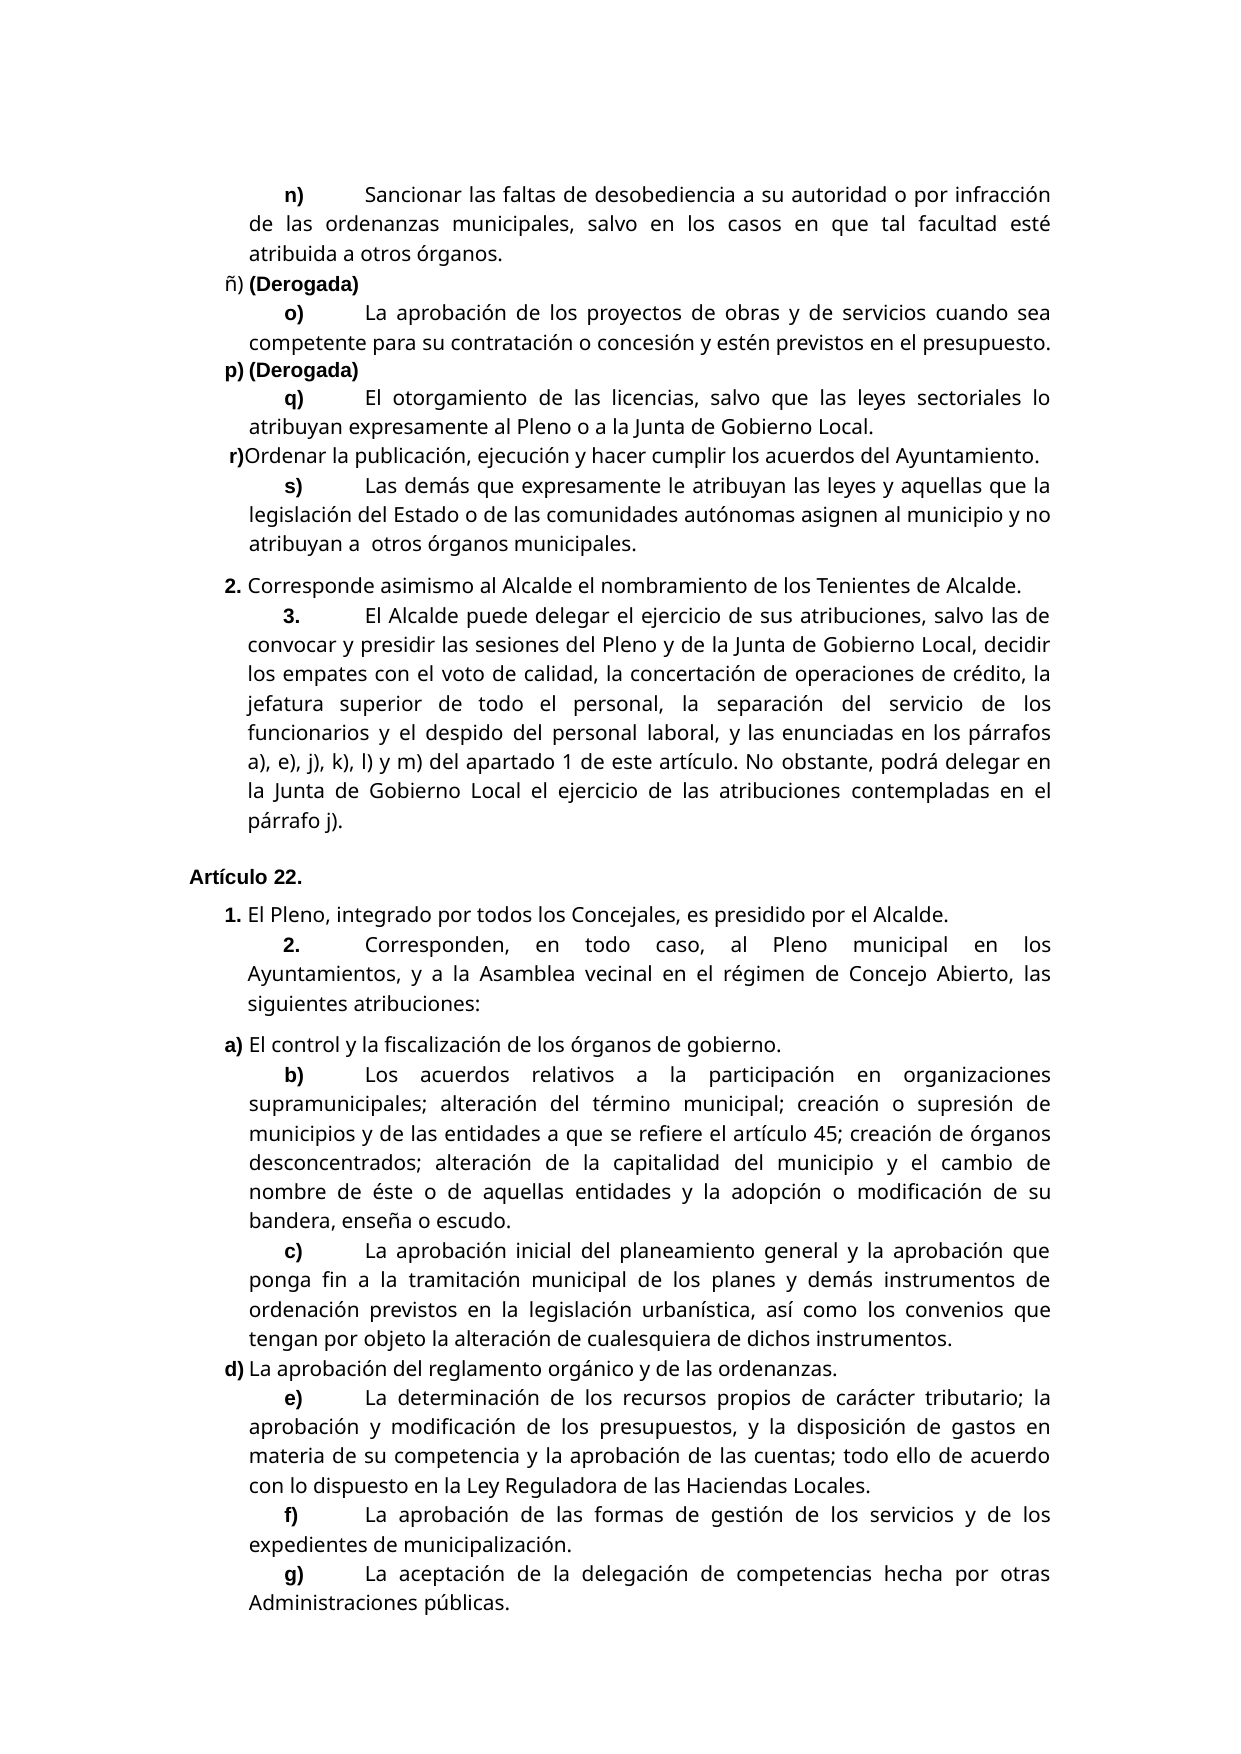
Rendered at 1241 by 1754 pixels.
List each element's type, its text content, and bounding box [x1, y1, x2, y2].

list Las demás que expresamente le atribuyan las leyes y aquellas que la legislación del Estado o de las comunidades autónomas asignen al municipio y no atribuyan a otros órganos municipales. [249, 471, 1051, 558]
list La aprobación del reglamento orgánico y de las ordenanzas. [224, 1354, 1184, 1382]
list El Alcalde puede delegar el ejercicio de sus atribuciones, salvo las de convocar y presidir las sesiones del Pleno y de la Junta de Gobierno Local, decidir los empates con el voto de calidad, la concertación de operaciones de crédito, la jefatura superior de todo el personal, la separación del servicio de los funcionarios y el despido del personal laboral, y las enunciadas en los párrafos a), e), j), k), l) y m) del apartado 1 de este artículo. No obstante, podrá delegar en la Junta de Gobierno Local el ejercicio de las atribuciones contempladas en el párrafo j). [247, 601, 1051, 834]
list Los acuerdos relativos a la participación en organizaciones supramunicipales; alteración del término municipal; creación o supresión de municipios y de las entidades a que se refiere el artículo 45; creación de órganos desconcentrados; alteración de la capitalidad del municipio y el cambio de nombre de éste o de aquellas entidades y la adopción o modificación de su bandera, enseña o escudo. [249, 1060, 1051, 1235]
list Corresponde asimismo al Alcalde el nombramiento de los Tenientes de Alcalde. [224, 571, 1184, 600]
text ñ) (Derogada) [224, 269, 1184, 297]
list La aprobación de los proyectos de obras y de servicios cuando sea competente para su contratación o concesión y estén previstos en el presupuesto. [249, 298, 1051, 356]
list El control y la fiscalización de los órganos de gobierno. [224, 1031, 1184, 1059]
list La aceptación de la delegación de competencias hecha por otras Administraciones públicas. [249, 1559, 1051, 1617]
list La aprobación inicial del planeamiento general y la aprobación que ponga fin a la tramitación municipal de los planes y demás instrumentos de ordenación previstos en la legislación urbanística, así como los convenios que tengan por objeto la alteración de cualesquiera de dichos instrumentos. [249, 1236, 1051, 1352]
list Ordenar la publicación, ejecución y hacer cumplir los acuerdos del Ayuntamiento. [229, 441, 1184, 470]
list La aprobación de las formas de gestión de los servicios y de los expedientes de municipalización. [249, 1501, 1051, 1558]
list Corresponden, en todo caso, al Pleno municipal en los Ayuntamientos, y a la Asamblea vecinal en el régimen de Concejo Abierto, las siguientes atribuciones: [247, 930, 1051, 1017]
subtitle Artículo 22. [189, 864, 1184, 888]
subtitle (Derogada) [224, 358, 1184, 382]
list El otorgamiento de las licencias, salvo que las leyes sectoriales lo atribuyan expresamente al Pleno o a la Junta de Gobierno Local. [249, 383, 1051, 440]
list El Pleno, integrado por todos los Concejales, es presidido por el Alcalde. [224, 901, 1184, 929]
list Sancionar las faltas de desobediencia a su autoridad o por infracción de las ordenanzas municipales, salvo en los casos en que tal facultad esté atribuida a otros órganos. [249, 180, 1051, 267]
list La determinación de los recursos propios de carácter tributario; la aprobación y modificación de los presupuestos, y la disposición de gastos en materia de su competencia y la aprobación de las cuentas; todo ello de acuerdo con lo dispuesto en la Ley Reguladora de las Haciendas Locales. [249, 1383, 1051, 1499]
